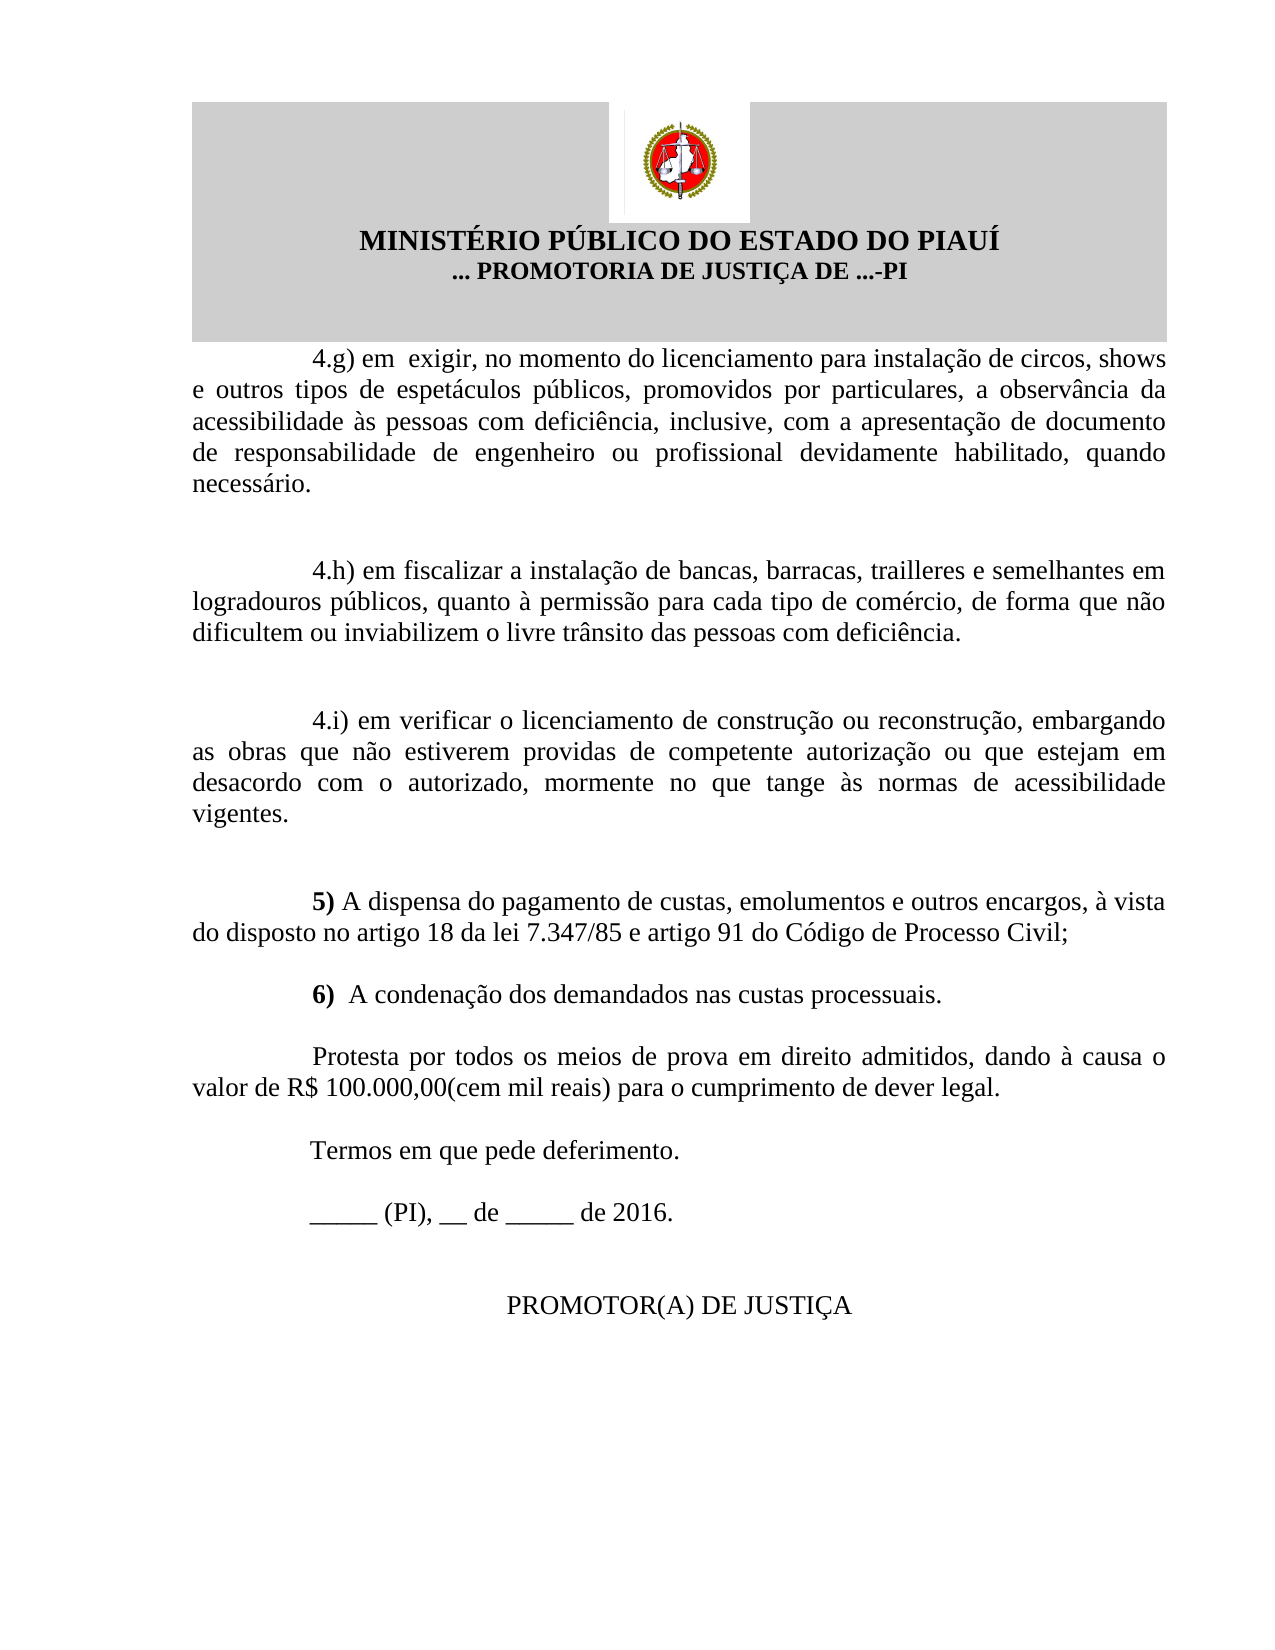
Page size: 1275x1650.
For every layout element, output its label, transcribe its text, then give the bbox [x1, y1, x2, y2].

text 4.h) em fiscalizar a instalação de bancas, barracas, trailleres e semelhantes em logradouros públicos, quanto à permissão para cada tipo de comércio, de forma que não dificultem ou inviabilizem o livre trânsito das pessoas com deficiência. [192, 554, 1167, 648]
text 6) A condenação dos demandados nas custas processuais. [192, 978, 1167, 1009]
text Termos em que pede deferimento. [192, 1134, 1167, 1165]
text 4.g) em exigir, no momento do licenciamento para instalação de circos, shows e outros tipos de espetáculos públicos, promovidos por particulares, a observância da acessibilidade às pessoas com deficiência, inclusive, com a apresentação de documento de responsabilidade de engenheiro ou profissional devidamente habilitado, quando necessário. [192, 342, 1167, 498]
text 4.i) em verificar o licenciamento de construção ou reconstrução, embargando as obras que não estiverem providas de competente autorização ou que estejam em desacordo com o autorizado, mormente no que tange às normas de acessibilidade vigentes. [192, 704, 1167, 828]
text 5) A dispensa do pagamento de custas, emolumentos e outros encargos, à vista do disposto no artigo 18 da lei 7.347/85 e artigo 91 do Código de Processo Civil; [192, 884, 1167, 947]
text _____ (PI), __ de _____ de 2016. [192, 1196, 1167, 1227]
text PROMOTOR(A) DE JUSTIÇA [192, 1289, 1167, 1321]
text Protesta por todos os meios de prova em direito admitidos, dando à causa o valor de R$ 100.000,00(cem mil reais) para o cumprimento de dever legal. [192, 1040, 1167, 1103]
picture [624, 110, 735, 215]
